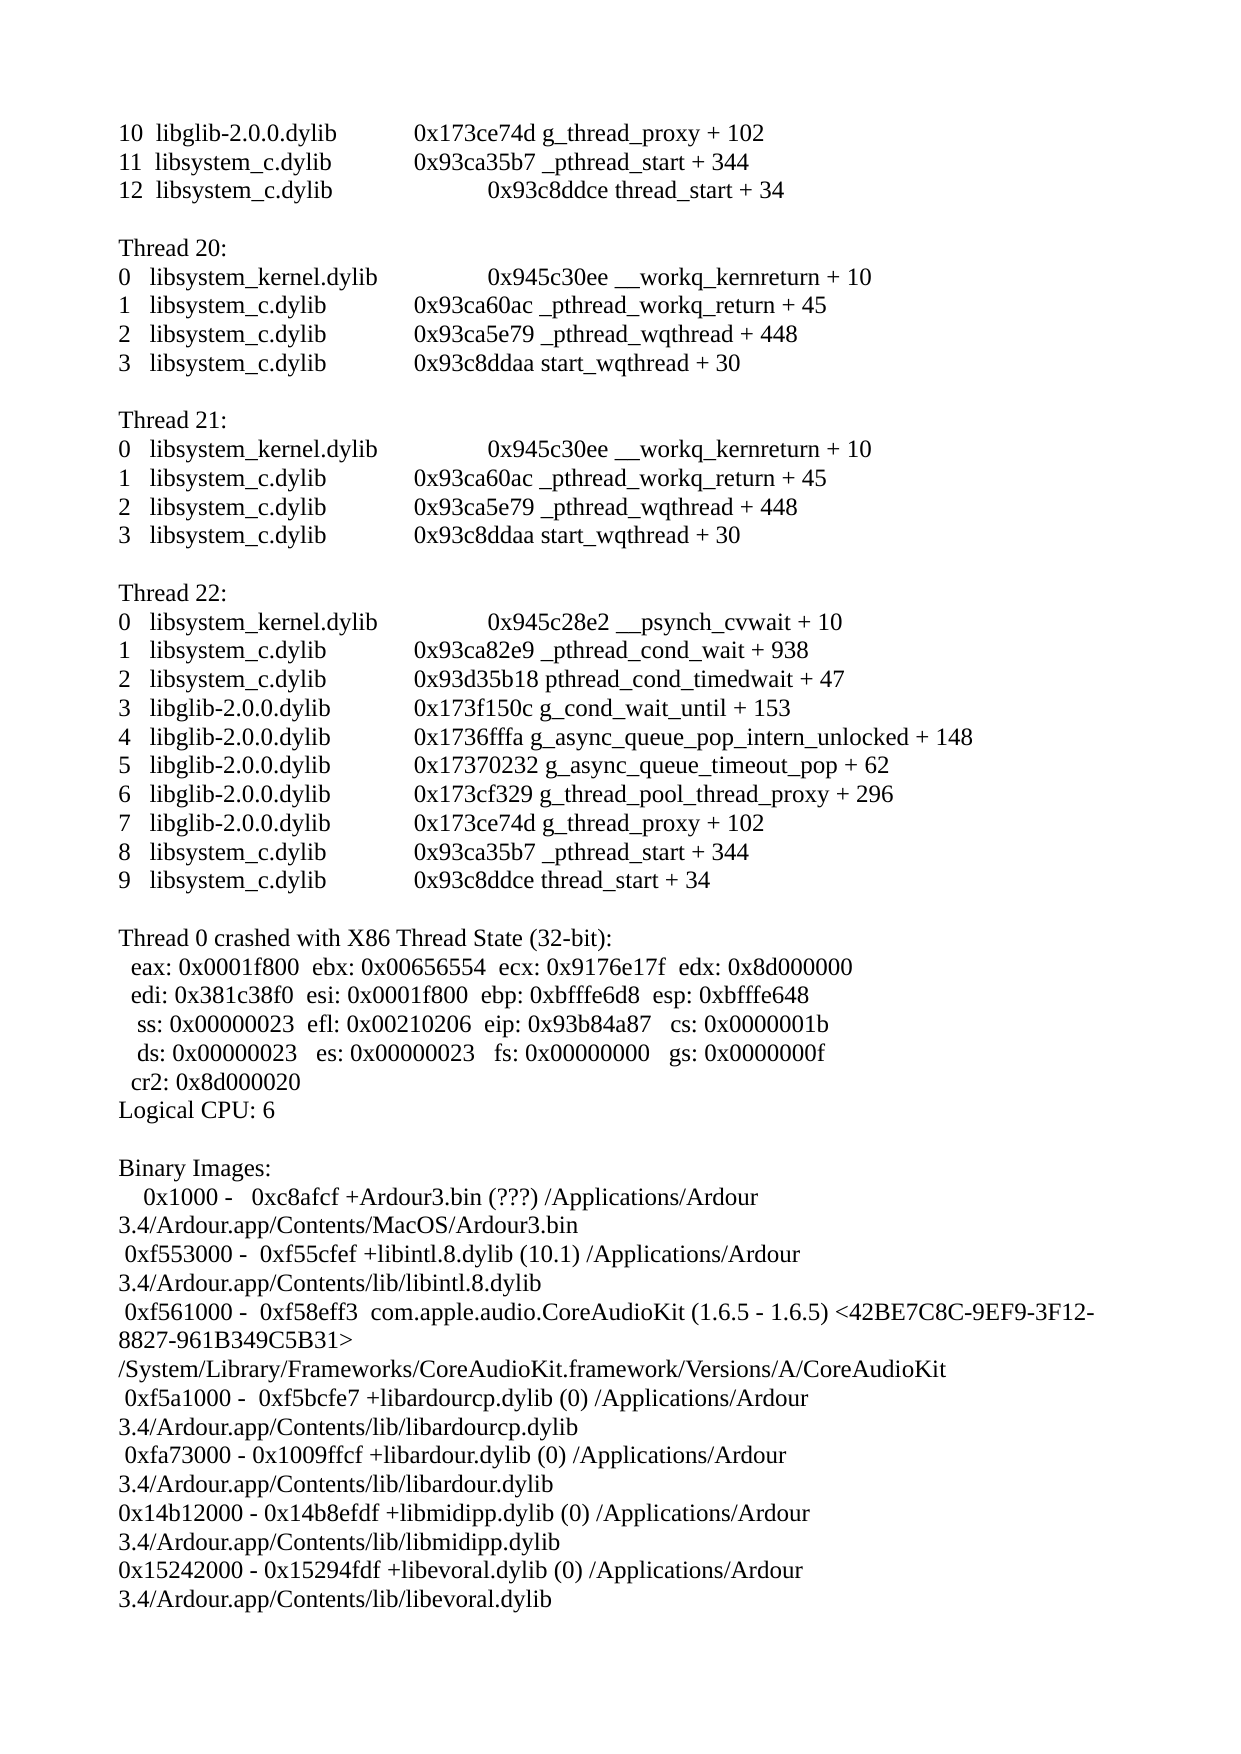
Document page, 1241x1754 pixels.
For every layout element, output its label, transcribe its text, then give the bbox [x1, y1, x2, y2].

text 1 libsystem_c.dylib 0x93ca60ac _pthread_workq_return + 45 [118, 291, 1122, 319]
text Thread 20: [118, 233, 1122, 262]
text 3 libglib-2.0.0.dylib 0x173f150c g_cond_wait_until + 153 [118, 693, 1122, 722]
text 1 libsystem_c.dylib 0x93ca60ac _pthread_workq_return + 45 [118, 463, 1122, 492]
text 11 libsystem_c.dylib 0x93ca35b7 _pthread_start + 344 [118, 147, 1122, 176]
text 8 libsystem_c.dylib 0x93ca35b7 _pthread_start + 344 [118, 837, 1122, 866]
text 0 libsystem_kernel.dylib 0x945c28e2 __psynch_cvwait + 10 [118, 607, 1122, 636]
text 10 libglib-2.0.0.dylib 0x173ce74d g_thread_proxy + 102 [118, 118, 1122, 147]
text 5 libglib-2.0.0.dylib 0x17370232 g_async_queue_timeout_pop + 62 [118, 751, 1122, 779]
text 1 libsystem_c.dylib 0x93ca82e9 _pthread_cond_wait + 938 [118, 636, 1122, 664]
text 0xf561000 - 0xf58eff3 com.apple.audio.CoreAudioKit (1.6.5 - 1.6.5) <42BE7C8C-9EF9-3F12-8827-961B349C5B31> /System/Library/Frameworks/CoreAudioKit.framework/Versions/A/CoreAudioKit [118, 1297, 1122, 1383]
text ds: 0x00000023 es: 0x00000023 fs: 0x00000000 gs: 0x0000000f [118, 1038, 1122, 1067]
text 3 libsystem_c.dylib 0x93c8ddaa start_wqthread + 30 [118, 348, 1122, 377]
text Logical CPU: 6 [118, 1096, 1122, 1124]
text 4 libglib-2.0.0.dylib 0x1736fffa g_async_queue_pop_intern_unlocked + 148 [118, 722, 1122, 751]
text Thread 21: [118, 406, 1122, 434]
text 0 libsystem_kernel.dylib 0x945c30ee __workq_kernreturn + 10 [118, 434, 1122, 463]
text 0xfa73000 - 0x1009ffcf +libardour.dylib (0) /Applications/Ardour 3.4/Ardour.app/Contents/lib/libardour.dylib [118, 1441, 1122, 1498]
text 0x15242000 - 0x15294fdf +libevoral.dylib (0) /Applications/Ardour 3.4/Ardour.app/Contents/lib/libevoral.dylib [118, 1556, 1122, 1613]
text eax: 0x0001f800 ebx: 0x00656554 ecx: 0x9176e17f edx: 0x8d000000 [118, 952, 1122, 981]
text 2 libsystem_c.dylib 0x93ca5e79 _pthread_wqthread + 448 [118, 319, 1122, 348]
text cr2: 0x8d000020 [118, 1067, 1122, 1096]
text 0 libsystem_kernel.dylib 0x945c30ee __workq_kernreturn + 10 [118, 262, 1122, 291]
text 2 libsystem_c.dylib 0x93d35b18 pthread_cond_timedwait + 47 [118, 664, 1122, 693]
text 0x1000 - 0xc8afcf +Ardour3.bin (???) /Applications/Ardour 3.4/Ardour.app/Contents/MacOS/Ardour3.bin [118, 1182, 1122, 1239]
text 3 libsystem_c.dylib 0x93c8ddaa start_wqthread + 30 [118, 521, 1122, 549]
text edi: 0x381c38f0 esi: 0x0001f800 ebp: 0xbfffe6d8 esp: 0xbfffe648 [118, 981, 1122, 1009]
text Binary Images: [118, 1153, 1122, 1182]
text 0xf553000 - 0xf55cfef +libintl.8.dylib (10.1) /Applications/Ardour 3.4/Ardour.app/Contents/lib/libintl.8.dylib [118, 1239, 1122, 1297]
text 12 libsystem_c.dylib 0x93c8ddce thread_start + 34 [118, 176, 1122, 204]
text Thread 22: [118, 578, 1122, 607]
text 2 libsystem_c.dylib 0x93ca5e79 _pthread_wqthread + 448 [118, 492, 1122, 521]
text 0xf5a1000 - 0xf5bcfe7 +libardourcp.dylib (0) /Applications/Ardour 3.4/Ardour.app/Contents/lib/libardourcp.dylib [118, 1383, 1122, 1441]
text ss: 0x00000023 efl: 0x00210206 eip: 0x93b84a87 cs: 0x0000001b [118, 1009, 1122, 1038]
text 7 libglib-2.0.0.dylib 0x173ce74d g_thread_proxy + 102 [118, 808, 1122, 837]
text 0x14b12000 - 0x14b8efdf +libmidipp.dylib (0) /Applications/Ardour 3.4/Ardour.app/Contents/lib/libmidipp.dylib [118, 1498, 1122, 1556]
text 6 libglib-2.0.0.dylib 0x173cf329 g_thread_pool_thread_proxy + 296 [118, 779, 1122, 808]
text 9 libsystem_c.dylib 0x93c8ddce thread_start + 34 [118, 866, 1122, 894]
text Thread 0 crashed with X86 Thread State (32-bit): [118, 923, 1122, 952]
